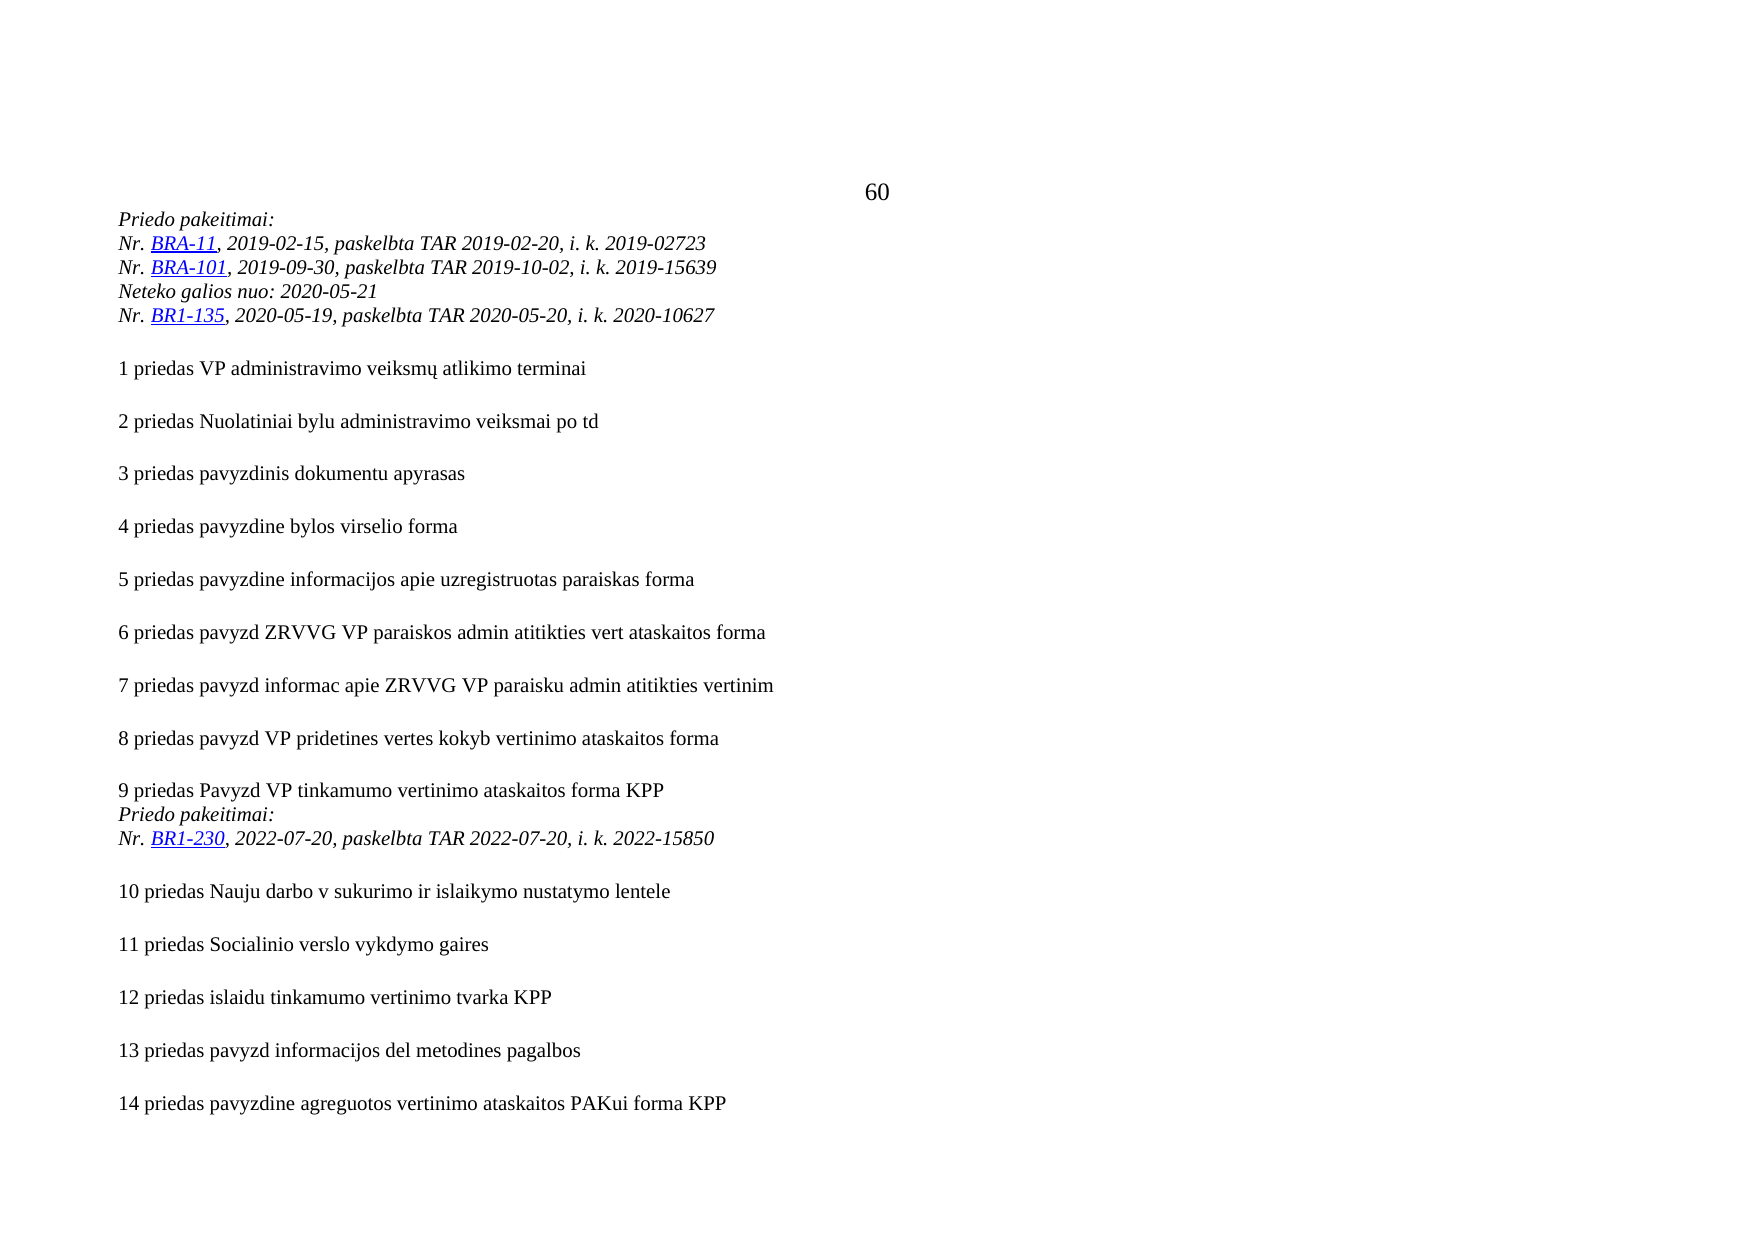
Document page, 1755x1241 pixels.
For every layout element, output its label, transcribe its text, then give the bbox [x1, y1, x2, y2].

text 4 priedas pavyzdine bylos virselio forma [118, 514, 1636, 538]
text 6 priedas pavyzd ZRVVG VP paraiskos admin atitikties vert ataskaitos forma [118, 620, 1636, 644]
text 12 priedas islaidu tinkamumo vertinimo tvarka KPP [118, 985, 1636, 1009]
text 7 priedas pavyzd informac apie ZRVVG VP paraisku admin atitikties vertinim [118, 673, 1636, 697]
text Priedo pakeitimai: [118, 207, 1636, 231]
text 14 priedas pavyzdine agreguotos vertinimo ataskaitos PAKui forma KPP [118, 1090, 1636, 1114]
text 11 priedas Socialinio verslo vykdymo gaires [118, 932, 1636, 956]
text Neteko galios nuo: 2020-05-21 [118, 279, 1636, 303]
text 5 priedas pavyzdine informacijos apie uzregistruotas paraiskas forma [118, 567, 1636, 591]
text 1 priedas VP administravimo veiksmų atlikimo terminai [118, 356, 1636, 380]
text Nr. BR1-230, 2022-07-20, paskelbta TAR 2022-07-20, i. k. 2022-15850 [118, 826, 1636, 850]
text 9 priedas Pavyzd VP tinkamumo vertinimo ataskaitos forma KPP [118, 778, 1636, 802]
text 8 priedas pavyzd VP pridetines vertes kokyb vertinimo ataskaitos forma [118, 725, 1636, 749]
text 13 priedas pavyzd informacijos del metodines pagalbos [118, 1038, 1636, 1062]
text Nr. BRA-101, 2019-09-30, paskelbta TAR 2019-10-02, i. k. 2019-15639 [118, 255, 1636, 279]
text 10 priedas Nauju darbo v sukurimo ir islaikymo nustatymo lentele [118, 879, 1636, 903]
text 3 priedas pavyzdinis dokumentu apyrasas [118, 461, 1636, 485]
text Nr. BR1-135, 2020-05-19, paskelbta TAR 2020-05-20, i. k. 2020-10627 [118, 303, 1636, 327]
text Priedo pakeitimai: [118, 802, 1636, 826]
text Nr. BRA-11, 2019-02-15, paskelbta TAR 2019-02-20, i. k. 2019-02723 [118, 231, 1636, 255]
text 2 priedas Nuolatiniai bylu administravimo veiksmai po td [118, 408, 1636, 433]
